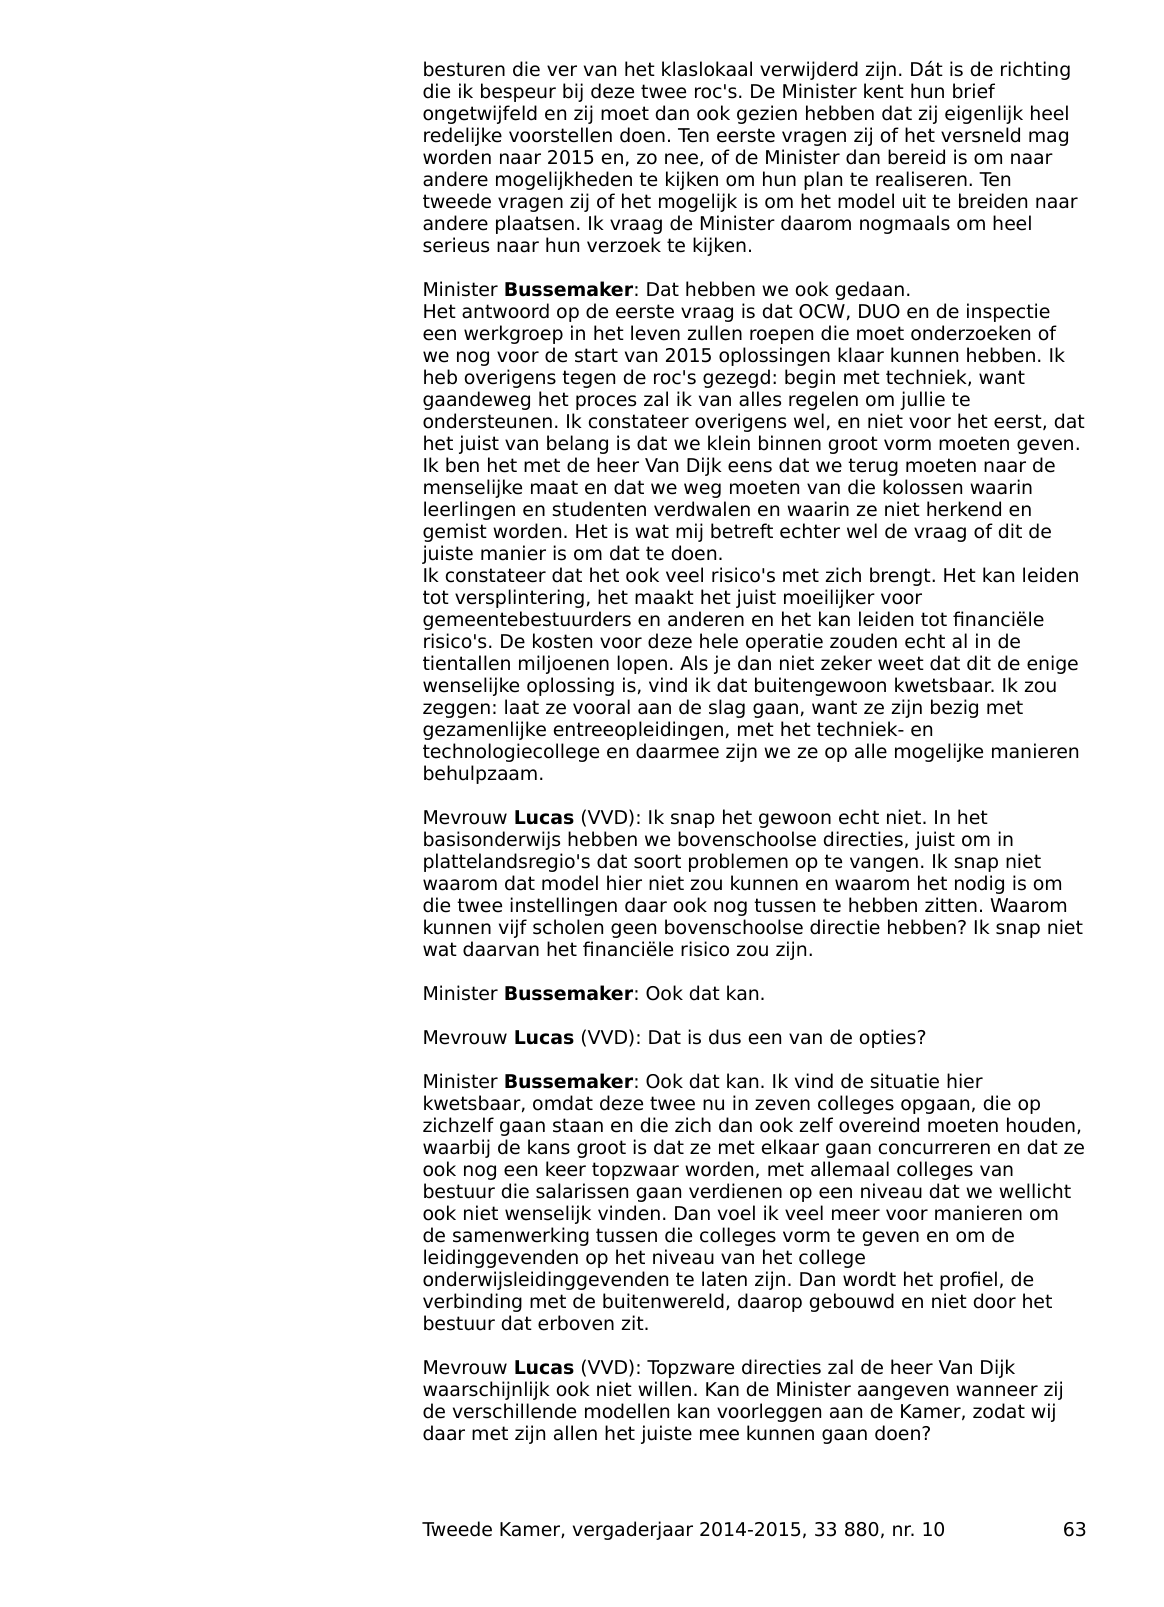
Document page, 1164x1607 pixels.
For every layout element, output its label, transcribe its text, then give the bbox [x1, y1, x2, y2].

text Mevrouw Lucas (VVD): Dat is dus een van de opties? [422, 1027, 1087, 1049]
text besturen die ver van het klaslokaal verwijderd zijn. Dát is de richting die ik bespeur bij deze twee roc's. De Minister kent hun brief ongetwijfeld en zij moet dan ook gezien hebben dat zij eigenlijk heel redelijke voorstellen doen. Ten eerste vragen zij of het versneld mag worden naar 2015 en, zo nee, of de Minister dan bereid is om naar andere mogelijkheden te kijken om hun plan te realiseren. Ten tweede vragen zij of het mogelijk is om het model uit te breiden naar andere plaatsen. Ik vraag de Minister daarom nogmaals om heel serieus naar hun verzoek te kijken. [422, 59, 1087, 257]
text Minister Bussemaker: Ook dat kan. [422, 983, 1087, 1005]
text Het antwoord op de eerste vraag is dat OCW, DUO en de inspectie een werkgroep in het leven zullen roepen die moet onderzoeken of we nog voor de start van 2015 oplossingen klaar kunnen hebben. Ik heb overigens tegen de roc's gezegd: begin met techniek, want gaandeweg het proces zal ik van alles regelen om jullie te ondersteunen. Ik constateer overigens wel, en niet voor het eerst, dat het juist van belang is dat we klein binnen groot vorm moeten geven. Ik ben het met de heer Van Dijk eens dat we terug moeten naar de menselijke maat en dat we weg moeten van die kolossen waarin leerlingen en studenten verdwalen en waarin ze niet herkend en gemist worden. Het is wat mij betreft echter wel de vraag of dit de juiste manier is om dat te doen. [422, 301, 1087, 565]
text Mevrouw Lucas (VVD): Topzware directies zal de heer Van Dijk waarschijnlijk ook niet willen. Kan de Minister aangeven wanneer zij de verschillende modellen kan voorleggen aan de Kamer, zodat wij daar met zijn allen het juiste mee kunnen gaan doen? [422, 1357, 1087, 1445]
text Minister Bussemaker: Dat hebben we ook gedaan. [422, 279, 1087, 301]
text Ik constateer dat het ook veel risico's met zich brengt. Het kan leiden tot versplintering, het maakt het juist moeilijker voor gemeentebestuurders en anderen en het kan leiden tot financiële risico's. De kosten voor deze hele operatie zouden echt al in de tientallen miljoenen lopen. Als je dan niet zeker weet dat dit de enige wenselijke oplossing is, vind ik dat buitengewoon kwetsbaar. Ik zou zeggen: laat ze vooral aan de slag gaan, want ze zijn bezig met gezamenlijke entreeopleidingen, met het techniek- en technologiecollege en daarmee zijn we ze op alle mogelijke manieren behulpzaam. [422, 565, 1087, 784]
text Mevrouw Lucas (VVD): Ik snap het gewoon echt niet. In het basisonderwijs hebben we bovenschoolse directies, juist om in plattelandsregio's dat soort problemen op te vangen. Ik snap niet waarom dat model hier niet zou kunnen en waarom het nodig is om die twee instellingen daar ook nog tussen te hebben zitten. Waarom kunnen vijf scholen geen bovenschoolse directie hebben? Ik snap niet wat daarvan het financiële risico zou zijn. [422, 807, 1087, 961]
text Minister Bussemaker: Ook dat kan. Ik vind de situatie hier kwetsbaar, omdat deze twee nu in zeven colleges opgaan, die op zichzelf gaan staan en die zich dan ook zelf overeind moeten houden, waarbij de kans groot is dat ze met elkaar gaan concurreren en dat ze ook nog een keer topzwaar worden, met allemaal colleges van bestuur die salarissen gaan verdienen op een niveau dat we wellicht ook niet wenselijk vinden. Dan voel ik veel meer voor manieren om de samenwerking tussen die colleges vorm te geven en om de leidinggevenden op het niveau van het college onderwijsleidinggevenden te laten zijn. Dan wordt het profiel, de verbinding met de buitenwereld, daarop gebouwd en niet door het bestuur dat erboven zit. [422, 1071, 1087, 1335]
